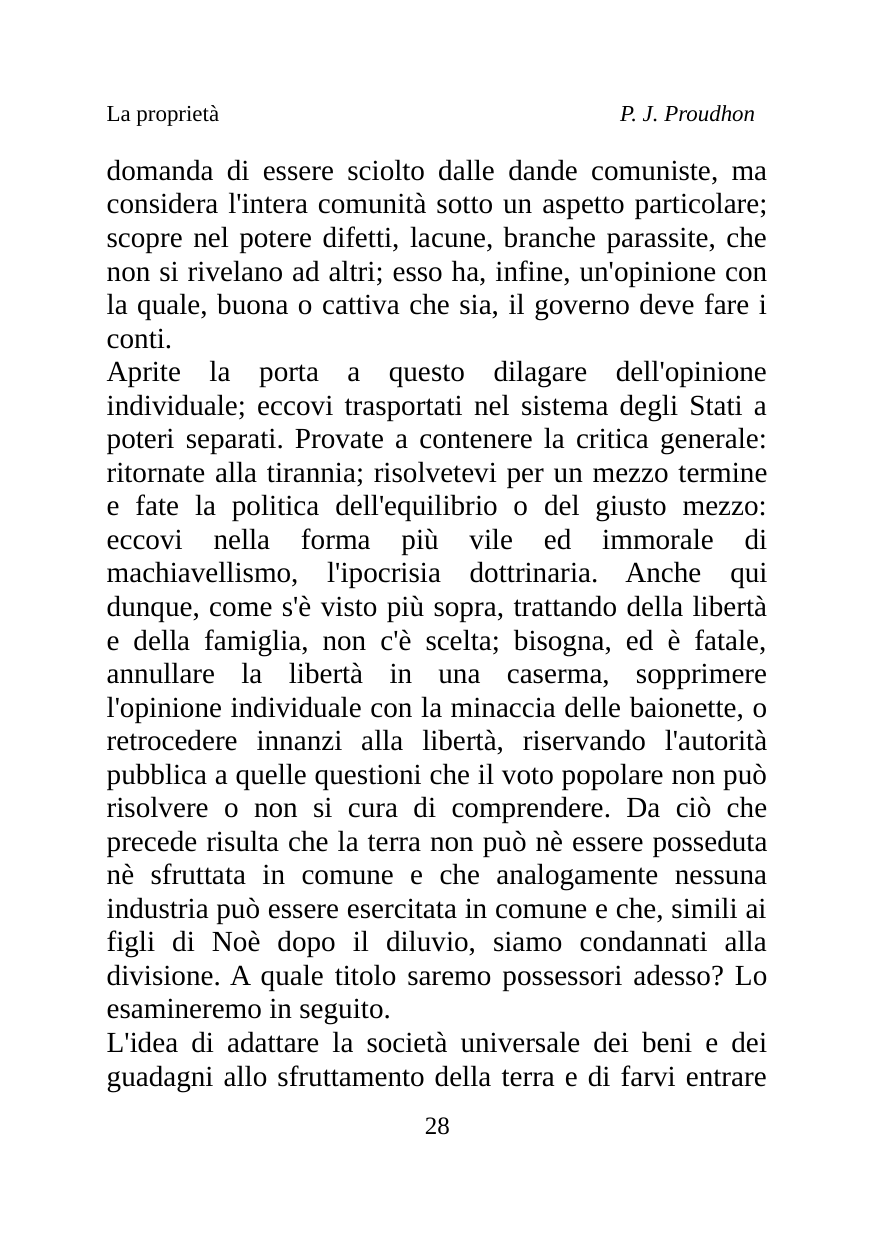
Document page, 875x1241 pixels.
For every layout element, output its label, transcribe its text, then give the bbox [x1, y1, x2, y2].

text L'idea di adattare la società universale dei beni e dei guadagni allo sfruttamento della terra e di farvi entrare [106, 1025, 768, 1092]
text domanda di essere sciolto dalle dande comuniste, ma considera l'intera comunità sotto un aspetto particolare; scopre nel potere difetti, lacune, branche parassite, che non si rivelano ad altri; esso ha, infine, un'opinione con la quale, buona o cattiva che sia, il governo deve fare i conti. [106, 153, 768, 354]
text Aprite la porta a questo dilagare dell'opinione individuale; eccovi trasportati nel sistema degli Stati a poteri separati. Provate a contenere la critica generale: ritornate alla tirannia; risolvetevi per un mezzo termine e fate la politica dell'equilibrio o del giusto mezzo: eccovi nella forma più vile ed immorale di machiavellismo, l'ipocrisia dottrinaria. Anche qui dunque, come s'è visto più sopra, trattando della libertà e della famiglia, non c'è scelta; bisogna, ed è fatale, annullare la libertà in una caserma, sopprimere l'opinione individuale con la minaccia delle baionette, o retrocedere innanzi alla libertà, riservando l'autorità pubblica a quelle questioni che il voto popolare non può risolvere o non si cura di comprendere. Da ciò che precede risulta che la terra non può nè essere posseduta nè sfruttata in comune e che analogamente nessuna industria può essere esercitata in comune e che, simili ai figli di Noè dopo il diluvio, siamo condannati alla divisione. A quale titolo saremo possessori adesso? Lo esamineremo in seguito. [106, 354, 768, 1025]
